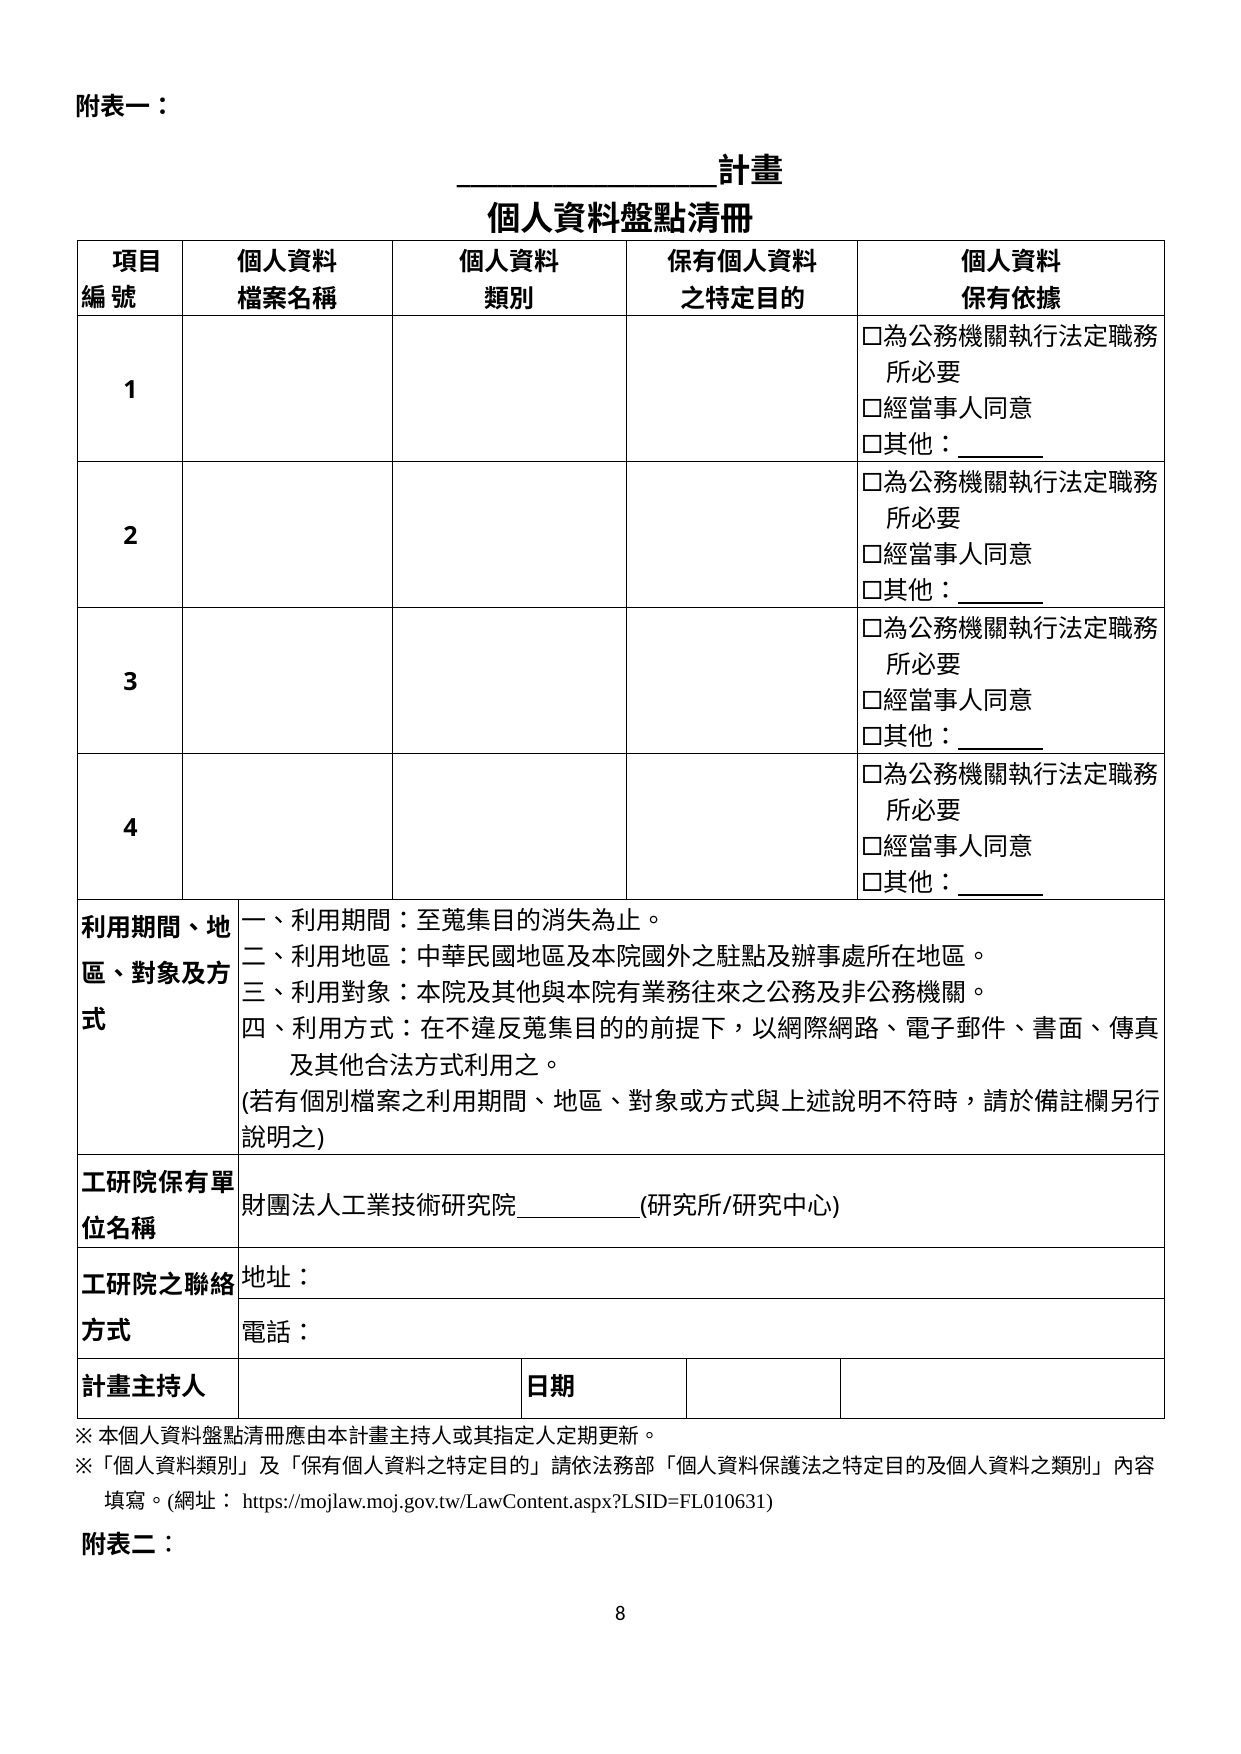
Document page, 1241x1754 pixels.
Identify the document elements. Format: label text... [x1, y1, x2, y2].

table_cell 2 [78, 462, 182, 607]
table_header 個人資料 檔案名稱 [183, 241, 392, 315]
text ※「個人資料類別」及「保有個人資料之特定目的」請依法務部「個人資料保護法之特定目的及個人資料之類別」內容填寫。(網址： https://mojlaw.moj.gov.tw/LawContent.aspx?LSID=FL010631) [75, 1449, 1165, 1516]
table_cell 日期 [522, 1359, 686, 1418]
table_cell [183, 462, 392, 607]
table_cell [627, 316, 857, 461]
table_cell 工研院之聯絡方式 [78, 1248, 238, 1358]
table_cell 工研院保有單位名稱 [78, 1155, 238, 1247]
table_cell 1 [78, 316, 182, 461]
table_cell 為公務機關執行法定職務所必要 經當事人同意 其他： [858, 608, 1164, 753]
table_cell [687, 1359, 840, 1418]
text ___________________計畫 [75, 144, 1165, 192]
table_cell 一、利用期間：至蒐集目的消失為止。 二、利用地區：中華民國地區及本院國外之駐點及辦事處所在地區。 三、利用對象：本院及其他與本院有業務往來之公務及非公務機關。 四、利用方式：在不違反蒐集目的的前提下，以網際網路、電子郵件、書面、傳真及其他合法方式利用之。 (若有個別檔案之利用期間、地區、對象或方式與上述說明不符時，請於備註欄另行說明之) [239, 900, 1164, 1154]
table_cell [393, 316, 626, 461]
table_cell 為公務機關執行法定職務所必要 經當事人同意 其他： [858, 754, 1164, 899]
table_cell 為公務機關執行法定職務所必要 經當事人同意 其他： [858, 316, 1164, 461]
table_cell 利用期間、地區、對象及方式 [78, 900, 238, 1154]
table_header 個人資料 保有依據 [858, 241, 1164, 315]
table_cell 計畫主持人 [78, 1359, 238, 1418]
text 附表一： [75, 75, 1165, 125]
table_cell 3 [78, 608, 182, 753]
table_header 個人資料 類別 [393, 241, 626, 315]
table_cell [183, 754, 392, 899]
text ※ 本個人資料盤點清冊應由本計畫主持人或其指定人定期更新。 [75, 1419, 1165, 1449]
table_cell 電話： [239, 1299, 1164, 1358]
table_header 項目 編 號 [78, 241, 182, 315]
table_cell [393, 754, 626, 899]
table_cell [239, 1359, 521, 1418]
table_cell [183, 316, 392, 461]
table_cell [393, 462, 626, 607]
table_cell [183, 608, 392, 753]
table_header 保有個人資料 之特定目的 [627, 241, 857, 315]
table_cell 地址： [239, 1248, 1164, 1297]
table_cell 為公務機關執行法定職務所必要 經當事人同意 其他： [858, 462, 1164, 607]
table_cell [627, 608, 857, 753]
table_cell 財團法人工業技術研究院 (研究所/研究中心) [239, 1155, 1164, 1247]
table_cell [627, 462, 857, 607]
table_cell [627, 754, 857, 899]
table_cell [841, 1359, 1164, 1418]
table_cell [393, 608, 626, 753]
text 個人資料盤點清冊 [75, 192, 1165, 240]
table_cell 4 [78, 754, 182, 899]
table_header 附表二： [78, 1516, 1171, 1569]
